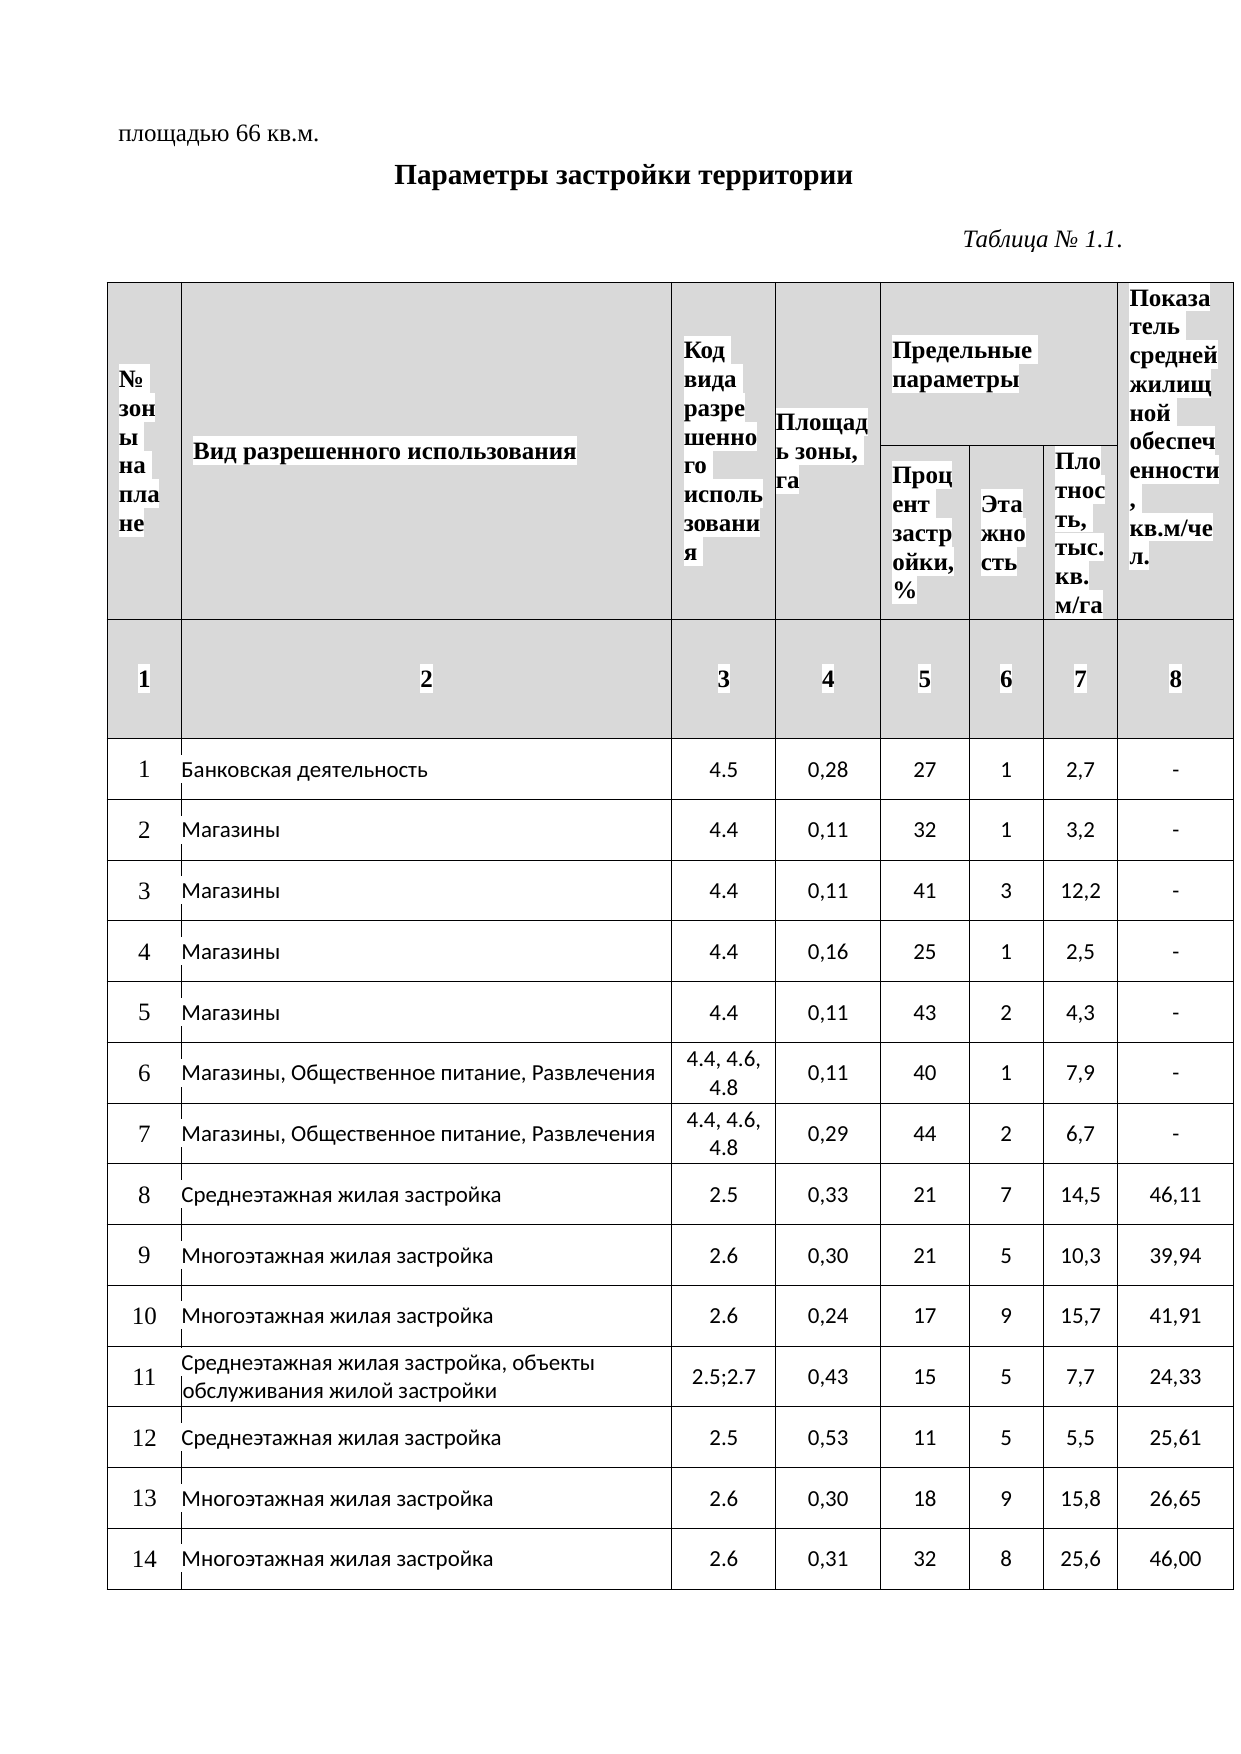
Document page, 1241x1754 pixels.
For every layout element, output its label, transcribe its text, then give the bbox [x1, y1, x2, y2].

list площадью 66 кв.м. [118, 118, 1122, 147]
table_header Предельные параметры [881, 283, 1117, 445]
table_cell 17 [881, 1286, 969, 1346]
table_cell 1 [970, 739, 1043, 799]
table_cell 4.4 [672, 982, 775, 1042]
table_cell 7,9 [1044, 1043, 1117, 1103]
table_cell 4.4, 4.6, 4.8 [672, 1104, 775, 1163]
table_cell 0,31 [776, 1529, 880, 1588]
table_cell 2.6 [672, 1286, 775, 1346]
table_cell 1 [970, 800, 1043, 860]
table_cell 2 [108, 800, 181, 860]
table_cell Многоэтажная жилая застройка [182, 1529, 671, 1588]
table_cell 6,7 [1044, 1104, 1117, 1163]
table_cell 1 [108, 739, 181, 799]
table_cell 46,11 [1118, 1164, 1233, 1224]
table_cell 0,24 [776, 1286, 880, 1346]
table_cell 11 [881, 1407, 969, 1467]
table_header Вид разрешенного использования [182, 283, 671, 619]
table_cell 2.5 [672, 1164, 775, 1224]
table_cell 43 [881, 982, 969, 1042]
table_cell Процент застройки, % [881, 446, 969, 619]
table_cell 9 [108, 1225, 181, 1285]
table_header Площадь зоны, га [776, 283, 880, 619]
table_cell 41 [881, 861, 969, 920]
table_cell 15 [881, 1347, 969, 1406]
table_cell 13 [108, 1468, 181, 1528]
table_cell 0,33 [776, 1164, 880, 1224]
table_cell Банковская деятельность [182, 739, 671, 799]
table_cell 0,11 [776, 800, 880, 860]
table_cell 6 [970, 620, 1043, 738]
table_cell 24,33 [1118, 1347, 1233, 1406]
table_cell 4.4, 4.6, 4.8 [672, 1043, 775, 1103]
table_cell - [1118, 1104, 1233, 1163]
table_cell 3 [108, 861, 181, 920]
table_cell 21 [881, 1225, 969, 1285]
table_cell 4,3 [1044, 982, 1117, 1042]
table_cell 32 [881, 800, 969, 860]
table_cell 2.6 [672, 1529, 775, 1588]
table_cell Среднеэтажная жилая застройка [182, 1407, 671, 1467]
table_cell 39,94 [1118, 1225, 1233, 1285]
table_cell 41,91 [1118, 1286, 1233, 1346]
table_header Код вида разрешенного использования [672, 283, 775, 619]
table_cell 2.6 [672, 1468, 775, 1528]
table_cell 0,11 [776, 1043, 880, 1103]
table_cell 0,11 [776, 982, 880, 1042]
table_cell 0,28 [776, 739, 880, 799]
table_cell 12 [108, 1407, 181, 1467]
table_cell - [1118, 800, 1233, 860]
table_cell Среднеэтажная жилая застройка, объекты обслуживания жилой застройки [182, 1347, 671, 1406]
list Параметры застройки территории [118, 157, 1122, 191]
table_cell 5 [970, 1407, 1043, 1467]
table_cell - [1118, 739, 1233, 799]
text Таблица № 1.1. [229, 224, 1122, 253]
table_cell 40 [881, 1043, 969, 1103]
table_cell 0,16 [776, 921, 880, 981]
table_cell Магазины, Общественное питание, Развлечения [182, 1043, 671, 1103]
table_cell 2 [970, 982, 1043, 1042]
table_cell 4 [776, 620, 880, 738]
table_cell 46,00 [1118, 1529, 1233, 1588]
table_cell Магазины [182, 982, 671, 1042]
table_cell 0,43 [776, 1347, 880, 1406]
table_cell 8 [970, 1529, 1043, 1588]
table_cell 1 [970, 1043, 1043, 1103]
table_cell 0,11 [776, 861, 880, 920]
table_header № зоны на плане [108, 283, 181, 619]
table_cell 15,8 [1044, 1468, 1117, 1528]
table_cell 15,7 [1044, 1286, 1117, 1346]
table_cell - [1118, 921, 1233, 981]
table_cell 6 [108, 1043, 181, 1103]
table_cell 5,5 [1044, 1407, 1117, 1467]
table_cell 3 [970, 861, 1043, 920]
table_cell 25,61 [1118, 1407, 1233, 1467]
table_cell 8 [108, 1164, 181, 1224]
table_cell Магазины, Общественное питание, Развлечения [182, 1104, 671, 1163]
table_cell 0,30 [776, 1225, 880, 1285]
table_cell Многоэтажная жилая застройка [182, 1468, 671, 1528]
table_cell 25,6 [1044, 1529, 1117, 1588]
table_cell 11 [108, 1347, 181, 1406]
table_cell 4.5 [672, 739, 775, 799]
table_cell 44 [881, 1104, 969, 1163]
table_cell 14 [108, 1529, 181, 1588]
table_cell 8 [1118, 620, 1233, 738]
table_cell 0,53 [776, 1407, 880, 1467]
table_cell 4.4 [672, 800, 775, 860]
table_cell 0,29 [776, 1104, 880, 1163]
table_cell 4.4 [672, 861, 775, 920]
table_cell 3 [672, 620, 775, 738]
table_cell 5 [108, 982, 181, 1042]
table_cell 2 [970, 1104, 1043, 1163]
table_cell 9 [970, 1286, 1043, 1346]
table_cell 2.6 [672, 1225, 775, 1285]
table_cell 10,3 [1044, 1225, 1117, 1285]
table_cell 7,7 [1044, 1347, 1117, 1406]
table_cell 4 [108, 921, 181, 981]
table_cell Плотность, тыс.кв.м/га [1044, 446, 1117, 619]
table_cell - [1118, 1043, 1233, 1103]
table_cell 2,5 [1044, 921, 1117, 981]
table_cell 7 [108, 1104, 181, 1163]
table_cell Магазины [182, 861, 671, 920]
table_cell 18 [881, 1468, 969, 1528]
table_cell 12,2 [1044, 861, 1117, 920]
table_cell 2.5;2.7 [672, 1347, 775, 1406]
table_cell - [1118, 861, 1233, 920]
table_cell 5 [970, 1347, 1043, 1406]
table_header Показатель средней жилищной обеспеченности, кв.м/чел. [1118, 283, 1233, 619]
table_cell 14,5 [1044, 1164, 1117, 1224]
table_cell Среднеэтажная жилая застройка [182, 1164, 671, 1224]
table_cell - [1118, 982, 1233, 1042]
table_cell 7 [1044, 620, 1117, 738]
table_cell 21 [881, 1164, 969, 1224]
table_cell 10 [108, 1286, 181, 1346]
table_cell 3,2 [1044, 800, 1117, 860]
table_cell Многоэтажная жилая застройка [182, 1225, 671, 1285]
table_cell 27 [881, 739, 969, 799]
table_cell Магазины [182, 800, 671, 860]
table_cell Магазины [182, 921, 671, 981]
table_cell 7 [970, 1164, 1043, 1224]
table_cell 4.4 [672, 921, 775, 981]
table_cell Этажность [970, 446, 1043, 619]
table_cell 5 [881, 620, 969, 738]
table_cell 1 [108, 620, 181, 738]
table_cell 26,65 [1118, 1468, 1233, 1528]
table_cell 2 [182, 620, 671, 738]
table_cell 1 [970, 921, 1043, 981]
table_cell 25 [881, 921, 969, 981]
table_cell 9 [970, 1468, 1043, 1528]
table_cell 2.5 [672, 1407, 775, 1467]
table_cell Многоэтажная жилая застройка [182, 1286, 671, 1346]
table_cell 32 [881, 1529, 969, 1588]
table_cell 5 [970, 1225, 1043, 1285]
table_cell 0,30 [776, 1468, 880, 1528]
table_cell 2,7 [1044, 739, 1117, 799]
